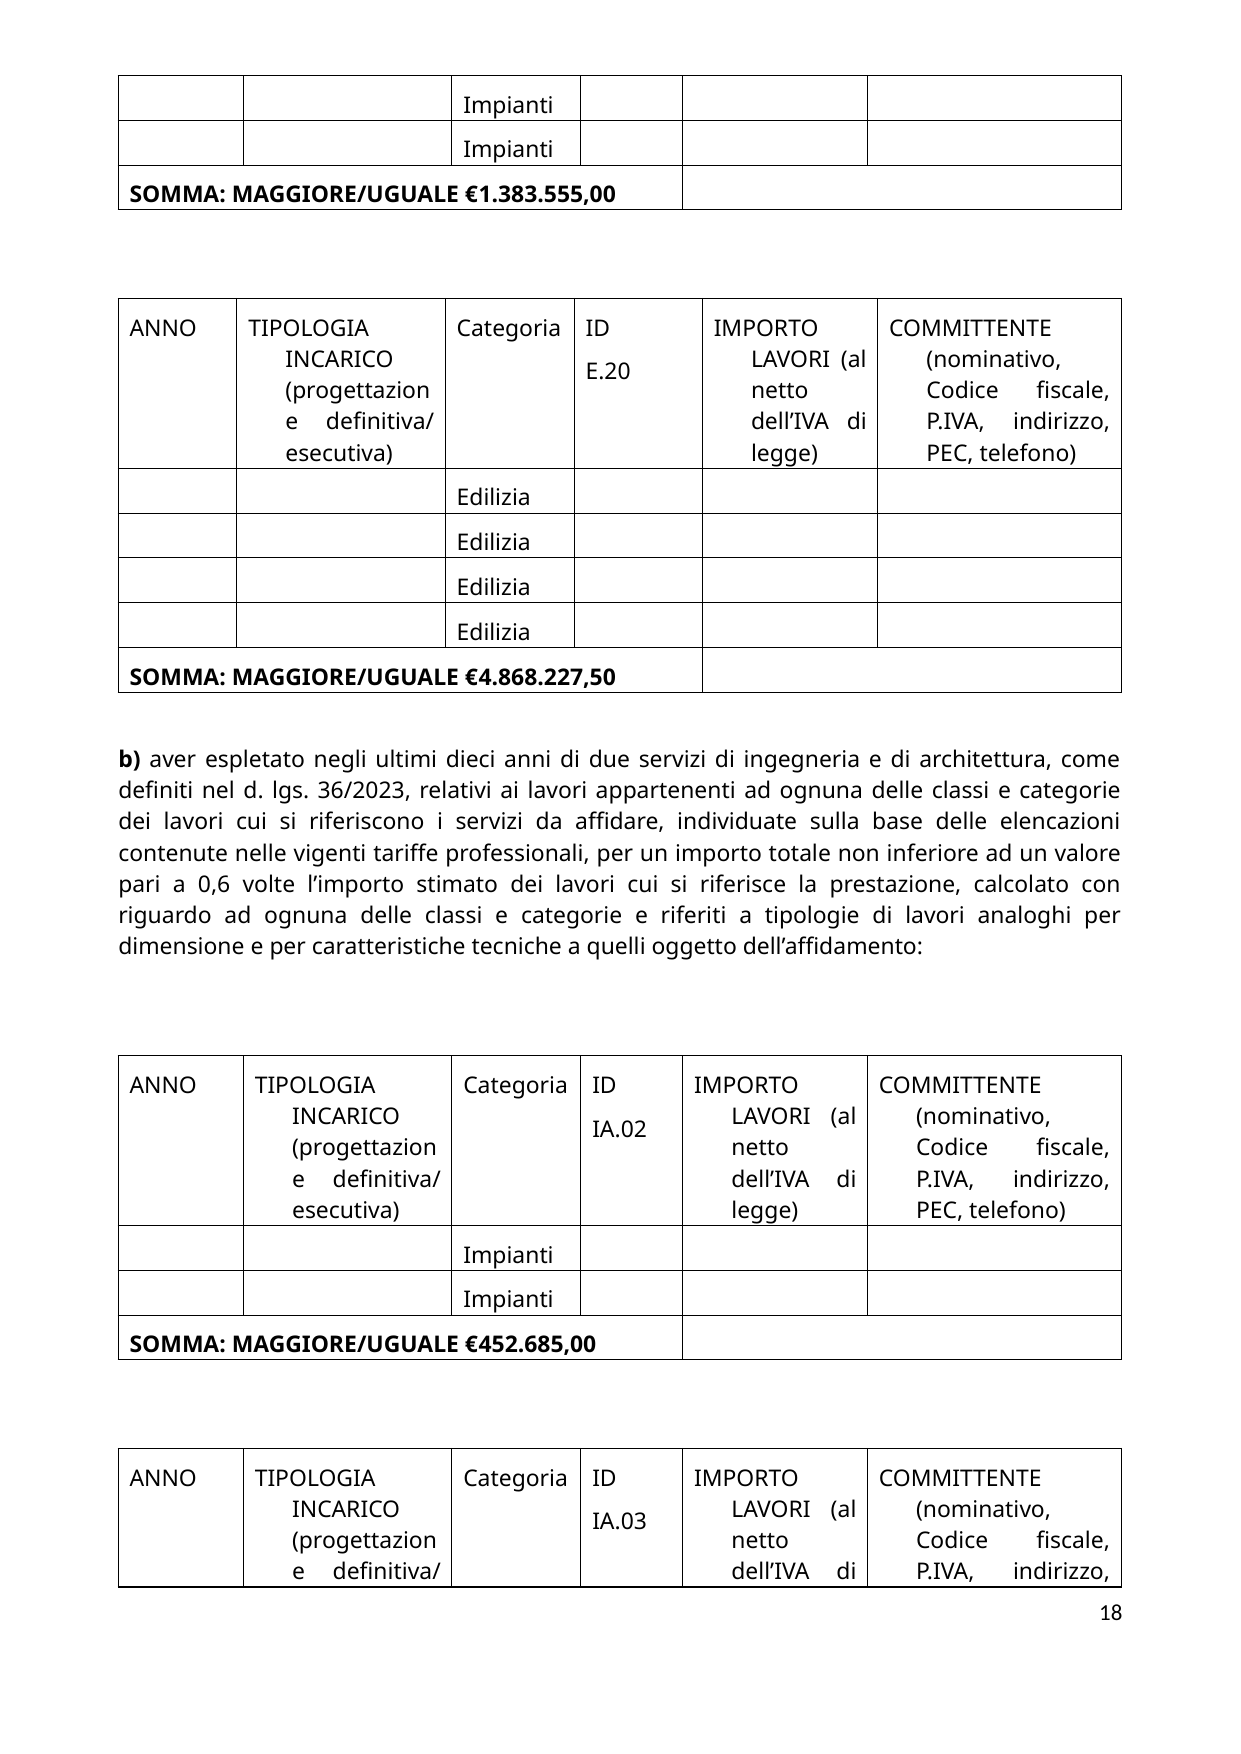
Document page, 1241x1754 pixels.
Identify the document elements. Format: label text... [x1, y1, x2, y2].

table_cell SOMMA: MAGGIORE/UGUALE €4.868.227,50 [119, 648, 702, 692]
table_cell [237, 469, 445, 512]
table_header COMMITTENTE (nominativo, Codice fiscale, P.IVA, indirizzo, PEC, telefono) [878, 299, 1121, 468]
table_cell [683, 1271, 867, 1314]
table_cell [878, 558, 1121, 602]
table_header IMPORTO LAVORI (al netto dell’IVA di legge) [703, 299, 877, 468]
table_cell [244, 121, 451, 164]
table_cell [703, 514, 877, 557]
table_cell Edilizia [446, 558, 574, 602]
table_cell [237, 558, 445, 602]
table_header TIPOLOGIA INCARICO (progettazione definitiva/ esecutiva) [244, 1056, 451, 1225]
table_cell [119, 1226, 243, 1270]
table_cell Impianti [452, 121, 580, 164]
table_cell [575, 603, 702, 647]
table_header Categoria [452, 1449, 580, 1586]
table_header Categoria [446, 299, 574, 468]
table_cell [244, 76, 451, 120]
table_cell [581, 1271, 682, 1314]
table_cell [683, 121, 867, 164]
table_cell [703, 603, 877, 647]
table_header ANNO [119, 299, 236, 468]
table_header TIPOLOGIA INCARICO (progettazione definitiva/ esecutiva) [237, 299, 445, 468]
table_cell [703, 469, 877, 512]
table_cell [119, 558, 236, 602]
table_cell [878, 603, 1121, 647]
table_cell [119, 603, 236, 647]
table_header COMMITTENTE (nominativo, Codice fiscale, P.IVA, indirizzo, [868, 1449, 1121, 1586]
table_cell SOMMA: MAGGIORE/UGUALE €452.685,00 [119, 1316, 682, 1359]
table_cell [237, 603, 445, 647]
table_cell [244, 1271, 451, 1314]
table_cell [868, 121, 1121, 164]
table_cell [683, 1226, 867, 1270]
table_header ANNO [119, 1056, 243, 1225]
text b) aver espletato negli ultimi dieci anni di due servizi di ingegneria e di architettura, come definiti nel d. lgs. 36/2023, relativi ai lavori appartenenti ad ognuna delle classi e categorie dei lavori cui si riferiscono i servizi da affidare, individuate sulla base delle elencazioni contenute nelle vigenti tariffe professionali, per un importo totale non inferiore ad un valore pari a 0,6 volte l’importo stimato dei lavori cui si riferisce la prestazione, calcolato con riguardo ad ognuna delle classi e categorie e riferiti a tipologie di lavori analoghi per dimensione e per caratteristiche tecniche a quelli oggetto dell’affidamento: [118, 743, 1122, 961]
table_header ANNO [119, 1449, 243, 1586]
table_header ID IA.03 [581, 1449, 682, 1586]
table_header ID IA.02 [581, 1056, 682, 1225]
table_cell [575, 558, 702, 602]
table_cell [575, 469, 702, 512]
table_cell [868, 1226, 1121, 1270]
table_cell Impianti [452, 1226, 580, 1270]
table_cell Edilizia [446, 514, 574, 557]
table_cell Edilizia [446, 469, 574, 512]
table_cell [119, 121, 243, 164]
table_cell [878, 514, 1121, 557]
table_cell [878, 469, 1121, 512]
table_cell [244, 1226, 451, 1270]
table_cell [581, 1226, 682, 1270]
table_header COMMITTENTE (nominativo, Codice fiscale, P.IVA, indirizzo, PEC, telefono) [868, 1056, 1121, 1225]
table_header IMPORTO LAVORI (al netto dell’IVA di legge) [683, 1056, 867, 1225]
table_cell [683, 76, 867, 120]
table_header TIPOLOGIA INCARICO (progettazione definitiva/ [244, 1449, 451, 1586]
table_cell [119, 469, 236, 512]
table_cell [703, 558, 877, 602]
table_cell Impianti [452, 76, 580, 120]
table_cell [581, 76, 682, 120]
table_cell [119, 1271, 243, 1314]
table_header ID E.20 [575, 299, 702, 468]
table_cell [581, 121, 682, 164]
table_header IMPORTO LAVORI (al netto dell’IVA di [683, 1449, 867, 1586]
table_cell [868, 76, 1121, 120]
table_cell [683, 1316, 1121, 1359]
table_cell [703, 648, 1121, 692]
table_cell [237, 514, 445, 557]
table_cell SOMMA: MAGGIORE/UGUALE €1.383.555,00 [119, 166, 682, 209]
table_cell [119, 514, 236, 557]
table_header Categoria [452, 1056, 580, 1225]
table_cell [575, 514, 702, 557]
table_cell Impianti [452, 1271, 580, 1314]
table_cell [683, 166, 1121, 209]
table_cell [119, 76, 243, 120]
table_cell Edilizia [446, 603, 574, 647]
table_cell [868, 1271, 1121, 1314]
